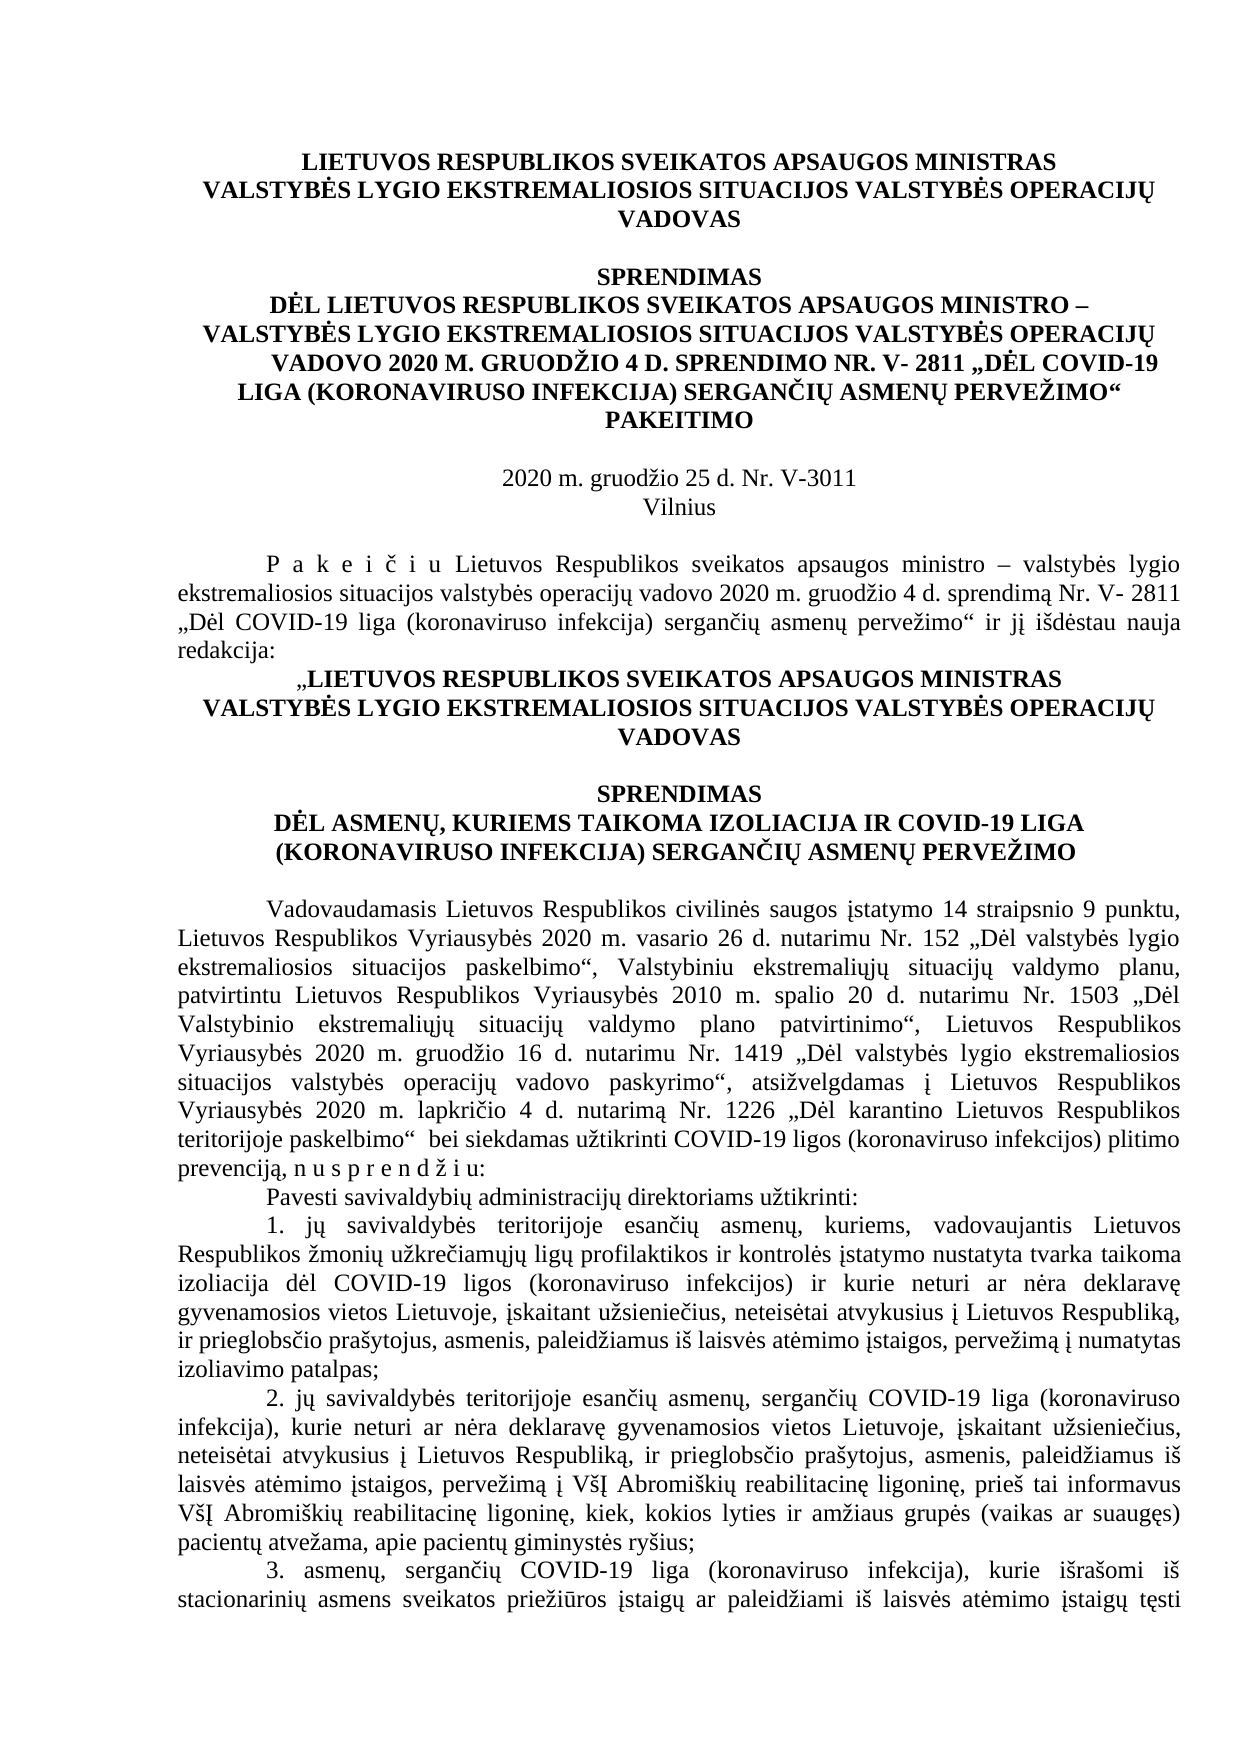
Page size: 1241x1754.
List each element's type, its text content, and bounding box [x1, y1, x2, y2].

text P a k e i č i u Lietuvos Respublikos sveikatos apsaugos ministro – valstybės lygio ekstremaliosios situacijos valstybės operacijų vadovo 2020 m. gruodžio 4 d. sprendimą Nr. V- 2811 „Dėl COVID-19 liga (koronaviruso infekcija) sergančių asmenų pervežimo“ ir jį išdėstau nauja redakcija: [177, 549, 1181, 664]
text Pavesti savivaldybių administracijų direktoriams užtikrinti: [177, 1182, 1181, 1211]
text 3. asmenų, sergančių COVID-19 liga (koronaviruso infekcija), kurie išrašomi iš stacionarinių asmens sveikatos priežiūros įstaigų ar paleidžiami iš laisvės atėmimo įstaigų tęsti [177, 1556, 1181, 1613]
text 2. jų savivaldybės teritorijoje esančių asmenų, sergančių COVID-19 liga (koronaviruso infekcija), kurie neturi ar nėra deklaravę gyvenamosios vietos Lietuvoje, įskaitant užsieniečius, neteisėtai atvykusius į Lietuvos Respubliką, ir prieglobsčio prašytojus, asmenis, paleidžiamus iš laisvės atėmimo įstaigos, pervežimą į VšĮ Abromiškių reabilitacinę ligoninę, prieš tai informavus VšĮ Abromiškių reabilitacinę ligoninę, kiek, kokios lyties ir amžiaus grupės (vaikas ar suaugęs) pacientų atvežama, apie pacientų giminystės ryšius; [177, 1383, 1181, 1556]
text 2020 m. gruodžio 25 d. Nr. V-3011 [177, 463, 1181, 492]
text DĖL LIETUVOS RESPUBLIKOS SVEIKATOS APSAUGOS MINISTRO – [177, 291, 1181, 319]
text SPRENDIMAS [177, 262, 1181, 291]
text 1. jų savivaldybės teritorijoje esančių asmenų, kuriems, vadovaujantis Lietuvos Respublikos žmonių užkrečiamųjų ligų profilaktikos ir kontrolės įstatymo nustatyta tvarka taikoma izoliacija dėl COVID-19 ligos (koronaviruso infekcijos) ir kurie neturi ar nėra deklaravę gyvenamosios vietos Lietuvoje, įskaitant užsieniečius, neteisėtai atvykusius į Lietuvos Respubliką, ir prieglobsčio prašytojus, asmenis, paleidžiamus iš laisvės atėmimo įstaigos, pervežimą į numatytas izoliavimo patalpas; [177, 1211, 1181, 1383]
text „LIETUVOS RESPUBLIKOS SVEIKATOS APSAUGOS MINISTRAS [177, 664, 1181, 693]
text VALSTYBĖS LYGIO EKSTREMALIOSIOS SITUACIJOS VALSTYBĖS OPERACIJŲ VADOVAS [177, 693, 1181, 751]
text LIETUVOS RESPUBLIKOS SVEIKATOS APSAUGOS MINISTRAS [177, 147, 1181, 176]
text VADOVO 2020 M. GRUODŽIO 4 D. SPRENDIMO NR. V- 2811 „DĖL COVID-19 LIGA (KORONAVIRUSO INFEKCIJA) SERGANČIŲ ASMENŲ PERVEŽIMO“ PAKEITIMO [177, 348, 1181, 434]
text Vadovaudamasis Lietuvos Respublikos civilinės saugos įstatymo 14 straipsnio 9 punktu, Lietuvos Respublikos Vyriausybės 2020 m. vasario 26 d. nutarimu Nr. 152 „Dėl valstybės lygio ekstremaliosios situacijos paskelbimo“, Valstybiniu ekstremaliųjų situacijų valdymo planu, patvirtintu Lietuvos Respublikos Vyriausybės 2010 m. spalio 20 d. nutarimu Nr. 1503 „Dėl Valstybinio ekstremaliųjų situacijų valdymo plano patvirtinimo“, Lietuvos Respublikos Vyriausybės 2020 m. gruodžio 16 d. nutarimu Nr. 1419 „Dėl valstybės lygio ekstremaliosios situacijos valstybės operacijų vadovo paskyrimo“, atsižvelgdamas į Lietuvos Respublikos Vyriausybės 2020 m. lapkričio 4 d. nutarimą Nr. 1226 „Dėl karantino Lietuvos Respublikos teritorijoje paskelbimo“ bei siekdamas užtikrinti COVID-19 ligos (koronaviruso infekcijos) plitimo prevenciją, n u s p r e n d ž i u: [177, 894, 1181, 1182]
text Vilnius [177, 492, 1181, 521]
text VALSTYBĖS LYGIO EKSTREMALIOSIOS SITUACIJOS VALSTYBĖS OPERACIJŲ [177, 176, 1181, 204]
text VADOVAS [177, 204, 1181, 233]
text DĖL ASMENŲ, KURIEMS TAIKOMA IZOLIACIJA IR COVID-19 LIGA (KORONAVIRUSO INFEKCIJA) SERGANČIŲ ASMENŲ PERVEŽIMO [177, 808, 1181, 866]
text VALSTYBĖS LYGIO EKSTREMALIOSIOS SITUACIJOS VALSTYBĖS OPERACIJŲ [177, 319, 1181, 348]
text SPRENDIMAS [177, 779, 1181, 808]
